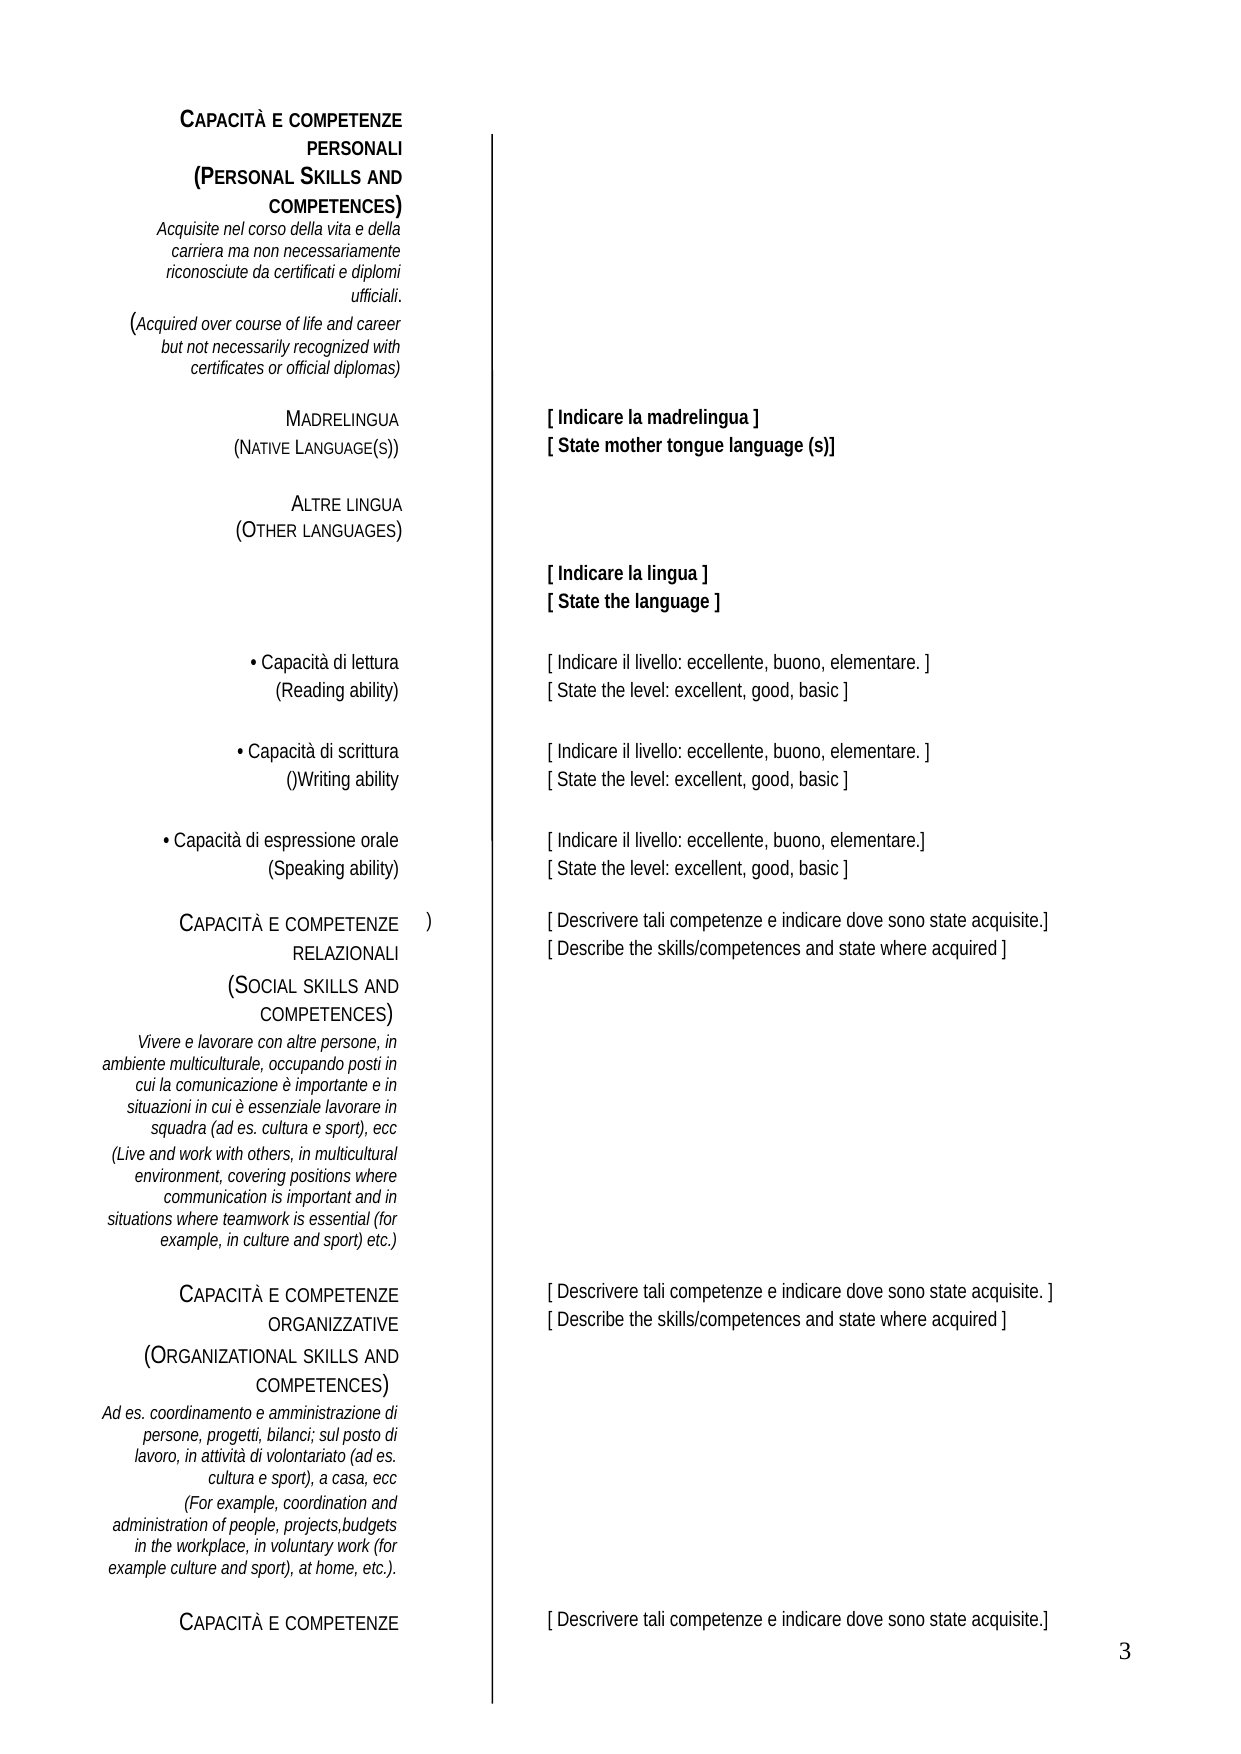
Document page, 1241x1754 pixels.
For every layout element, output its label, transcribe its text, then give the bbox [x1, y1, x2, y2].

table_header ) [403, 906, 433, 1253]
table_header Capacità e competenze personali (Personal Skills and competences) Acquisite nel corso della vita e della carriera ma non necessariamente riconosciute da certificati e diplomi ufficiali. (Acquired over course of life and career but not necessarily recognized with certificates or official diplomas) [107, 104, 413, 379]
table_header [433, 558, 491, 647]
table_cell [433, 826, 491, 882]
table_header [403, 558, 433, 647]
table_cell • Capacità di lettura (Reading ability) [97, 648, 403, 737]
table_header [433, 1277, 491, 1581]
table_header Madrelingua (Native Language(s)) [97, 403, 403, 461]
table_cell [403, 737, 433, 826]
table_header Altre lingua (Other languages) [107, 490, 413, 542]
table_header [403, 1277, 433, 1581]
table_cell • Capacità di scrittura ()Writing ability [97, 737, 403, 826]
table_cell [403, 648, 433, 737]
table_header [ Indicare la lingua ] [ State the language ] [494, 558, 1186, 647]
table_cell [ Indicare il livello: eccellente, buono, elementare. ] [ State the level: excellent, good, basic ] [494, 737, 1186, 826]
table_header [ Descrivere tali competenze e indicare dove sono state acquisite. ] [ Describe the skills/competences and state where acquired ] [494, 1277, 1186, 1581]
table_cell [403, 826, 433, 882]
table_header Capacità e competenze organizzative (Organizational skills and competences) Ad es. coordinamento e amministrazione di persone, progetti, bilanci; sul posto di lavoro, in attività di volontariato (ad es. cultura e sport), a casa, ecc (For example, coordination and administration of people, projects,budgets in the workplace, in voluntary work (for example culture and sport), at home, etc.). [97, 1277, 403, 1581]
table_cell [433, 737, 491, 826]
table_cell [433, 648, 491, 737]
table_header [433, 403, 491, 461]
table_header Capacità e competenze relazionali (Social skills and competences) Vivere e lavorare con altre persone, in ambiente multiculturale, occupando posti in cui la comunicazione è importante e in situazioni in cui è essenziale lavorare in squadra (ad es. cultura e sport), ecc (Live and work with others, in multicultural environment, covering positions where communication is important and in situations where teamwork is essential (for example, in culture and sport) etc.) [97, 906, 403, 1253]
table_cell [ Indicare il livello: eccellente, buono, elementare. ] [ State the level: excellent, good, basic ] [494, 648, 1186, 737]
table_header [433, 906, 491, 1253]
table_cell [ Indicare il livello: eccellente, buono, elementare.] [ State the level: excellent, good, basic ] [494, 826, 1186, 882]
table_header [403, 403, 433, 461]
table_header [ Descrivere tali competenze e indicare dove sono state acquisite.] [494, 1605, 1186, 1635]
table_header [403, 1605, 433, 1635]
table_header [97, 558, 403, 647]
table_header Capacità e competenze [97, 1605, 403, 1635]
table_header [ Indicare la madrelingua ] [ State mother tongue language (s)] [494, 403, 1186, 461]
table_header [ Descrivere tali competenze e indicare dove sono state acquisite.] [ Describe the skills/competences and state where acquired ] [494, 906, 1186, 1253]
table_cell • Capacità di espressione orale (Speaking ability) [97, 826, 403, 882]
